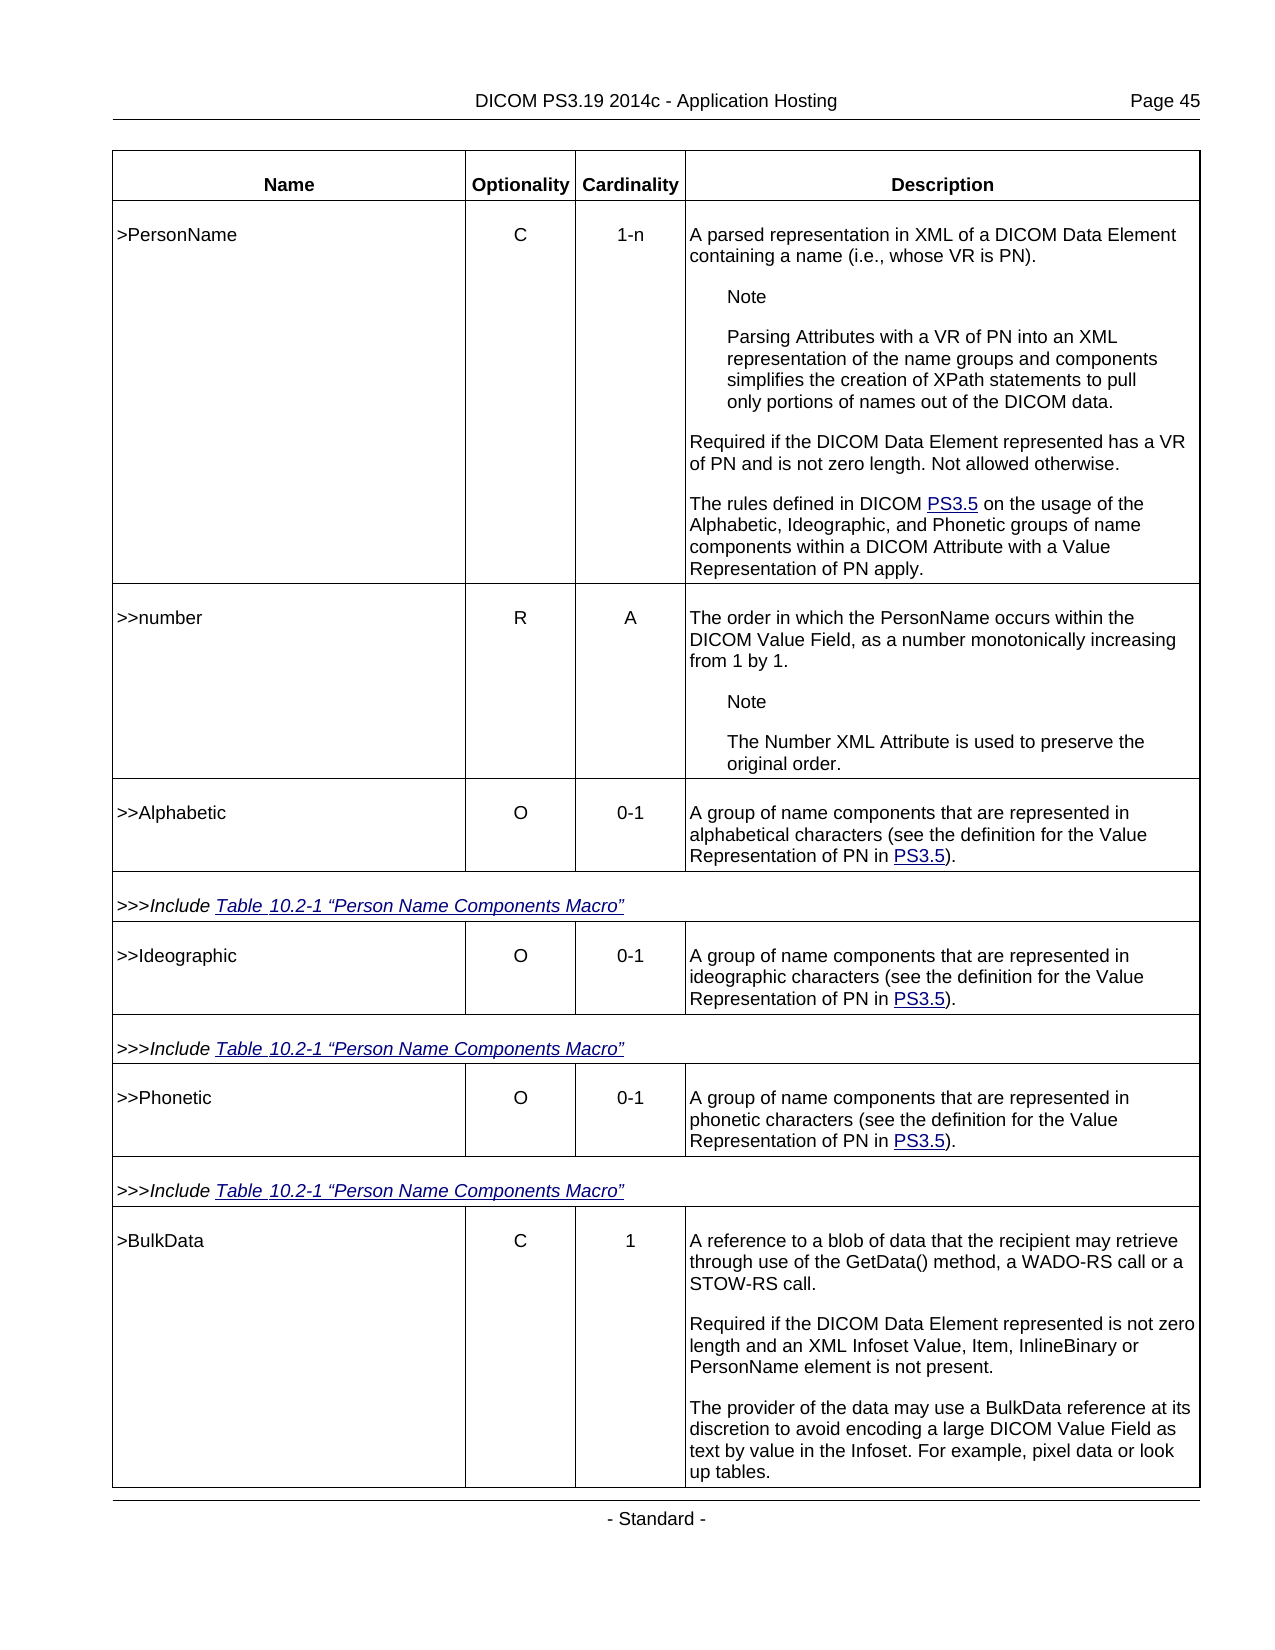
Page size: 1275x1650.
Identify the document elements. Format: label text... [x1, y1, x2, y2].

table_cell >>Alphabetic [113, 779, 465, 871]
table_cell O [466, 779, 575, 871]
table_cell 0-1 [576, 779, 685, 871]
table_cell C [466, 1207, 575, 1487]
table_cell 0-1 [576, 1064, 685, 1156]
table_cell >>Ideographic [113, 922, 465, 1013]
table_cell >>>Include Table 10.2-1 “Person Name Components Macro” [113, 872, 1199, 921]
table_cell C [466, 201, 575, 583]
table_cell R [466, 584, 575, 778]
table_cell O [466, 922, 575, 1013]
table_cell A parsed representation in XML of a DICOM Data Element containing a name (i.e., whose VR is PN). Note Parsing Attributes with a VR of PN into an XML representation of the name groups and components simplifies the creation of XPath statements to pull only portions of names out of the DICOM data. Required if the DICOM Data Element represented has a VR of PN and is not zero length. Not allowed otherwise. The rules defined in DICOM PS3.5 on the usage of the Alphabetic, Ideographic, and Phonetic groups of name components within a DICOM Attribute with a Value Representation of PN apply. [686, 201, 1199, 583]
table_cell The order in which the PersonName occurs within the DICOM Value Field, as a number monotonically increasing from 1 by 1. Note The Number XML Attribute is used to preserve the original order. [686, 584, 1199, 778]
table_cell A group of name components that are represented in phonetic characters (see the definition for the Value Representation of PN in PS3.5). [686, 1064, 1199, 1156]
table_cell >>Phonetic [113, 1064, 465, 1156]
table_cell >>>Include Table 10.2-1 “Person Name Components Macro” [113, 1157, 1199, 1206]
table_cell 1-n [576, 201, 685, 583]
table_header Optionality [466, 151, 575, 200]
table_cell >BulkData [113, 1207, 465, 1487]
table_header Name [113, 151, 465, 200]
table_header Cardinality [576, 151, 685, 200]
table_cell >>number [113, 584, 465, 778]
table_cell A [576, 584, 685, 778]
table_cell A reference to a blob of data that the recipient may retrieve through use of the GetData() method, a WADO-RS call or a STOW-RS call. Required if the DICOM Data Element represented is not zero length and an XML Infoset Value, Item, InlineBinary or PersonName element is not present. The provider of the data may use a BulkData reference at its discretion to avoid encoding a large DICOM Value Field as text by value in the Infoset. For example, pixel data or look up tables. [686, 1207, 1199, 1487]
table_cell A group of name components that are represented in alphabetical characters (see the definition for the Value Representation of PN in PS3.5). [686, 779, 1199, 871]
table_cell O [466, 1064, 575, 1156]
table_cell >>>Include Table 10.2-1 “Person Name Components Macro” [113, 1015, 1199, 1063]
table_cell 1 [576, 1207, 685, 1487]
table_header Description [686, 151, 1199, 200]
table_cell 0-1 [576, 922, 685, 1013]
table_cell >PersonName [113, 201, 465, 583]
table_cell A group of name components that are represented in ideographic characters (see the definition for the Value Representation of PN in PS3.5). [686, 922, 1199, 1013]
